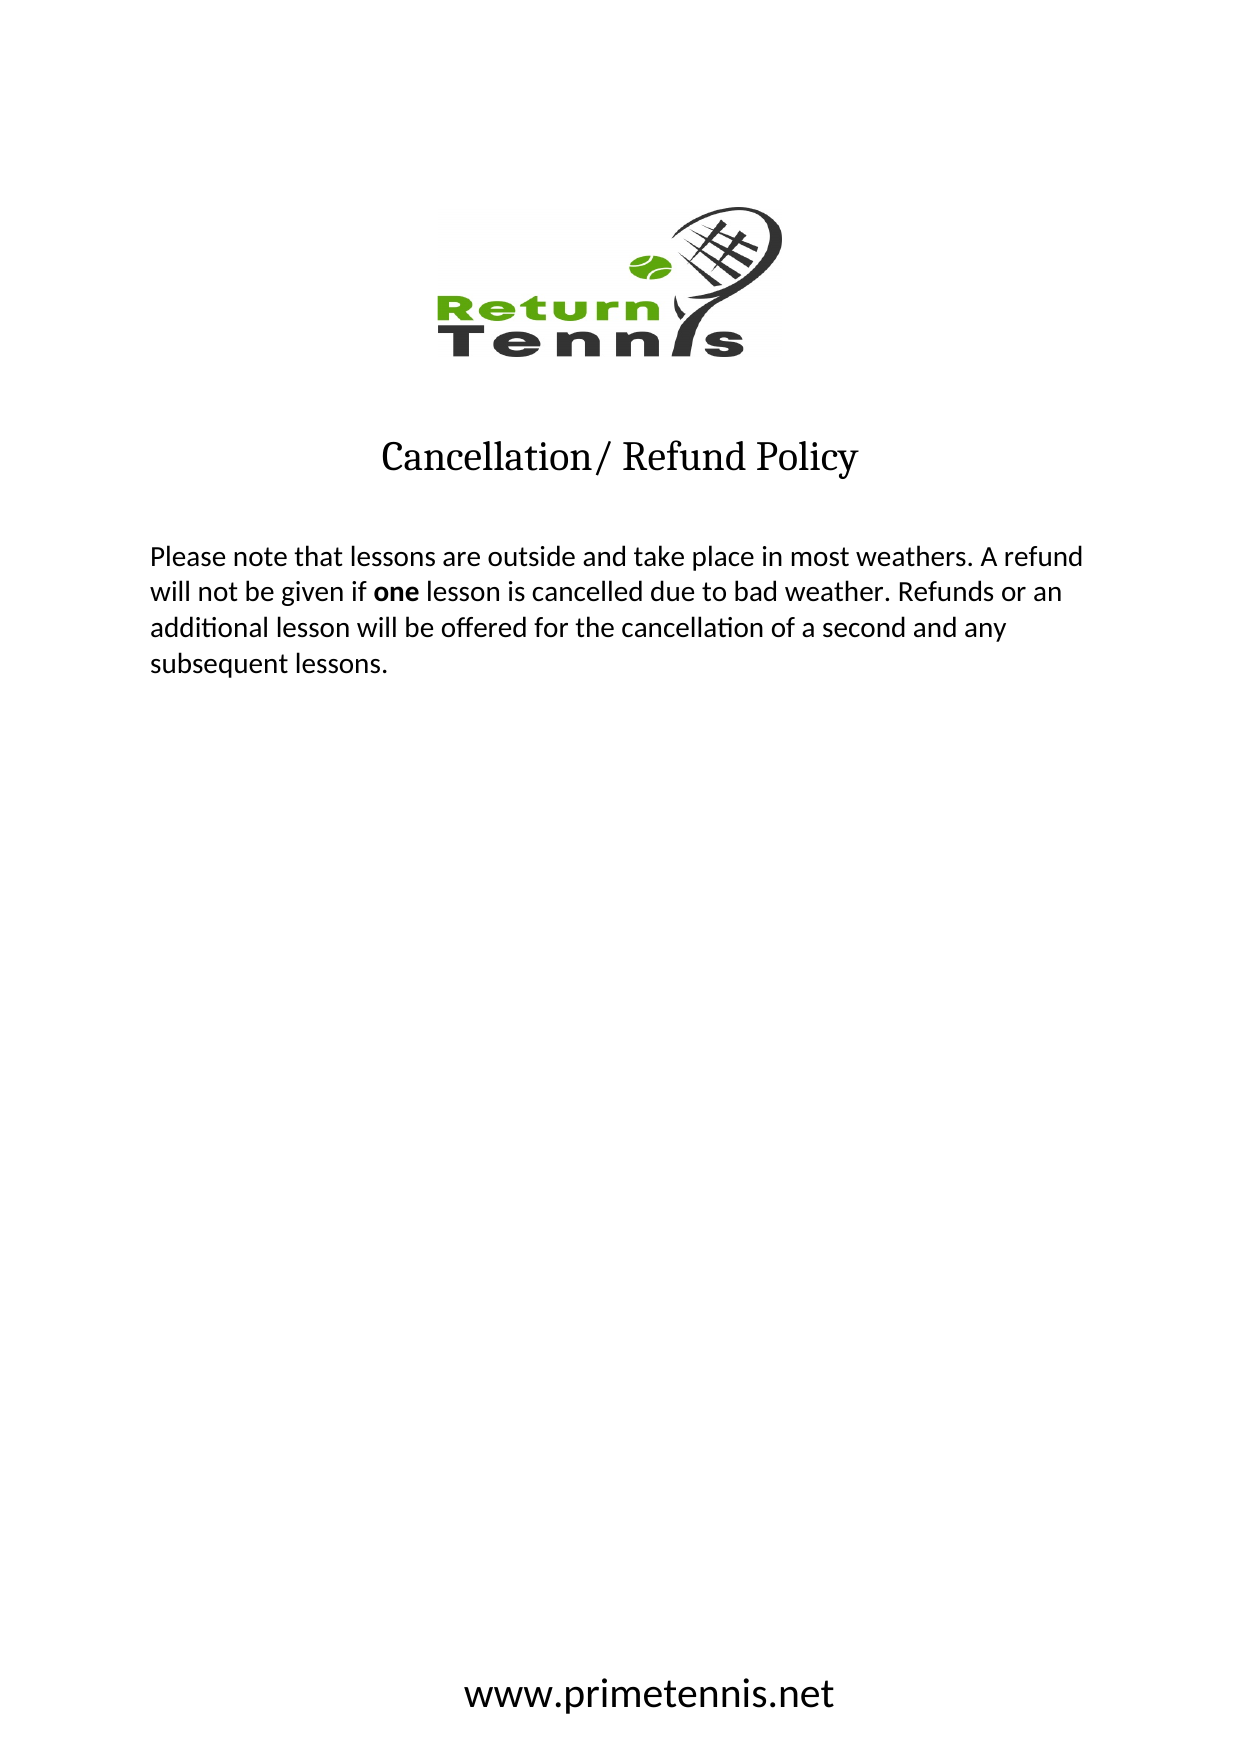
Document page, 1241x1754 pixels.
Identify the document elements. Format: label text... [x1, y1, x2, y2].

text Cancellation/ Refund Policy [150, 433, 1090, 481]
text www.primetennis.net [338, 1667, 960, 1718]
text Please note that lessons are outside and take place in most weathers. A refund will not be given if one lesson is cancelled due to bad weather. Refunds or an additional lesson will be offered for the cancellation of a second and any subsequent lessons. [150, 538, 1090, 680]
